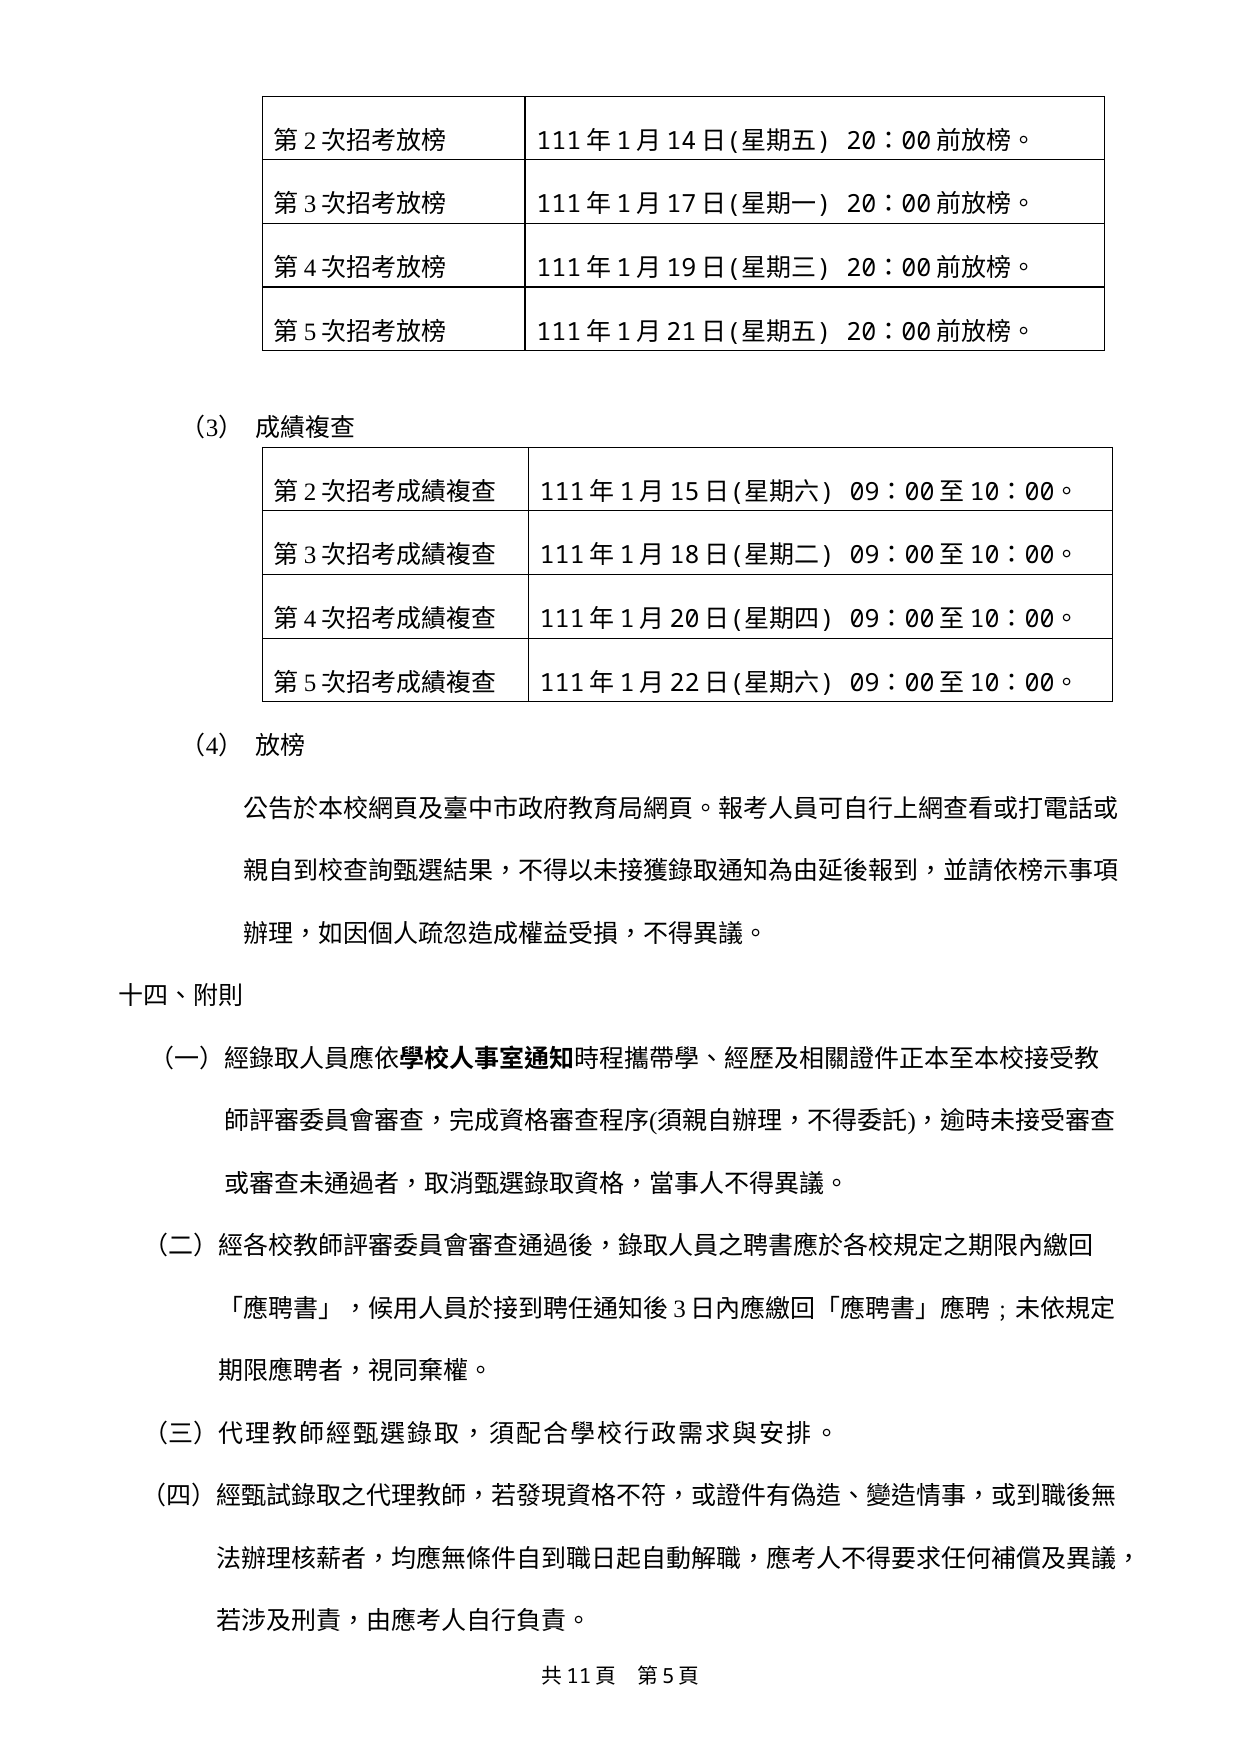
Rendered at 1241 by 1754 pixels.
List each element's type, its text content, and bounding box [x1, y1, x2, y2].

text （四）經甄試錄取之代理教師，若發現資格不符，或證件有偽造、變造情事，或到職後無法辦理核薪者，均應無條件自到職日起自動解職，應考人不得要求任何補償及異議，若涉及刑責，由應考人自行負責。 [141, 1452, 1122, 1639]
table_cell 111年1月18日(星期二) 09：00至10：00。 [529, 511, 1112, 574]
table_cell 第3次招考成績複查 [263, 511, 528, 574]
list 成績複查 [181, 384, 1122, 447]
text （二）經各校教師評審委員會審查通過後，錄取人員之聘書應於各校規定之期限內繳回「應聘書」，候用人員於接到聘任通知後3日內應繳回「應聘書」應聘﹔未依規定期限應聘者，視同棄權。 [143, 1202, 1122, 1389]
table_cell 111年1月21日(星期五) 20：00前放榜。 [526, 288, 1104, 350]
text （三）代理教師經甄選錄取，須配合學校行政需求與安排。 [118, 1389, 1122, 1452]
table_cell 第5次招考放榜 [263, 288, 524, 350]
table_header 第2次招考成績複查 [263, 448, 528, 510]
table_cell 111年1月17日(星期一) 20：00前放榜。 [526, 160, 1104, 223]
table_cell 第5次招考成績複查 [263, 639, 528, 701]
table_header 第2次招考放榜 [263, 97, 524, 159]
text （一）經錄取人員應依學校人事室通知時程攜帶學、經歷及相關證件正本至本校接受教師評審委員會審查，完成資格審查程序(須親自辦理，不得委託)，逾時未接受審查或審查未通過者，取消甄選錄取資格，當事人不得異議。 [149, 1014, 1122, 1202]
table_cell 第4次招考成績複查 [263, 575, 528, 637]
table_cell 111年1月19日(星期三) 20：00前放榜。 [526, 224, 1104, 286]
text 十四、附則 [118, 952, 1122, 1014]
table_cell 第3次招考放榜 [263, 160, 524, 223]
table_header 111年1月14日(星期五) 20：00前放榜。 [526, 97, 1104, 159]
table_cell 111年1月20日(星期四) 09：00至10：00。 [529, 575, 1112, 637]
list 放榜 [181, 702, 1122, 764]
table_cell 第4次招考放榜 [263, 224, 524, 286]
table_header 111年1月15日(星期六) 09：00至10：00。 [529, 448, 1112, 510]
text 公告於本校網頁及臺中市政府教育局網頁。報考人員可自行上網查看或打電話或親自到校查詢甄選結果，不得以未接獲錄取通知為由延後報到，並請依榜示事項辦理，如因個人疏忽造成權益受損，不得異議。 [243, 764, 1122, 952]
table_cell 111年1月22日(星期六) 09：00至10：00。 [529, 639, 1112, 701]
